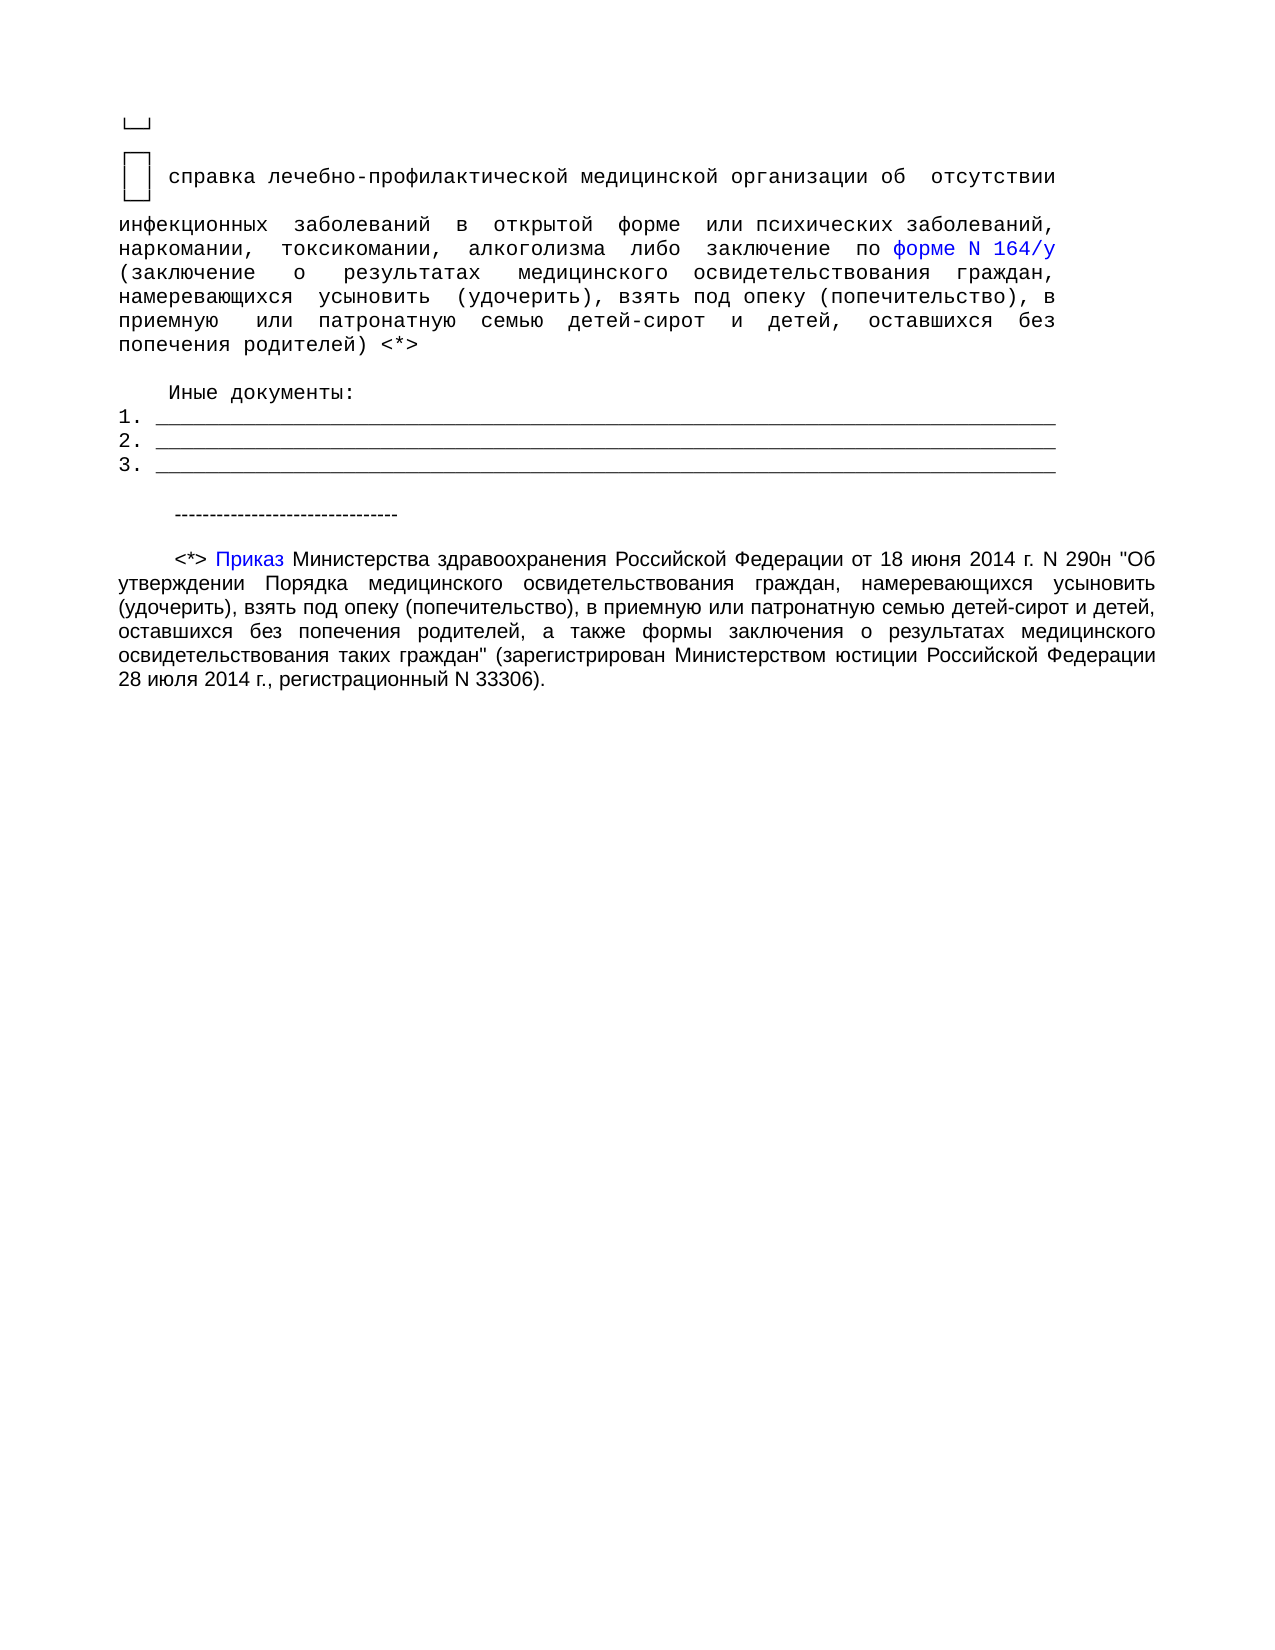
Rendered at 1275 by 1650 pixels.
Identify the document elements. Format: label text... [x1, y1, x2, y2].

text Иные документы: [118, 382, 1157, 406]
text -------------------------------- [118, 502, 1157, 526]
text (заключение о результатах медицинского освидетельствования граждан, [118, 262, 1157, 286]
text 2. ________________________________________________________________________ [118, 429, 1157, 453]
text 1. ________________________________________________________________________ [118, 406, 1157, 429]
text 3. ________________________________________________________________________ [118, 453, 1157, 477]
text инфекционных заболеваний в открытой форме или психических заболеваний, [118, 214, 1157, 238]
text └─┘ [118, 118, 1157, 142]
text намеревающихся усыновить (удочерить), взять под опеку (попечительство), в [118, 286, 1157, 310]
text приемную или патронатную семью детей-сирот и детей, оставшихся без [118, 310, 1157, 334]
text │ │ справка лечебно-профилактической медицинской организации об отсутствии [118, 166, 1157, 190]
text ┌─┐ [118, 142, 1157, 166]
text попечения родителей) <*> [118, 334, 1157, 358]
text └─┘ [118, 190, 1157, 214]
text наркомании, токсикомании, алкоголизма либо заключение по форме N 164/у [118, 238, 1157, 262]
text <*> Приказ Министерства здравоохранения Российской Федерации от 18 июня 2014 г. N 290н "Об утверждении Порядка медицинского освидетельствования граждан, намеревающихся усыновить (удочерить), взять под опеку (попечительство), в приемную или патронатную семью детей-сирот и детей, оставшихся без попечения родителей, а также формы заключения о результатах медицинского освидетельствования таких граждан" (зарегистрирован Министерством юстиции Российской Федерации 28 июля 2014 г., регистрационный N 33306). [118, 546, 1157, 691]
